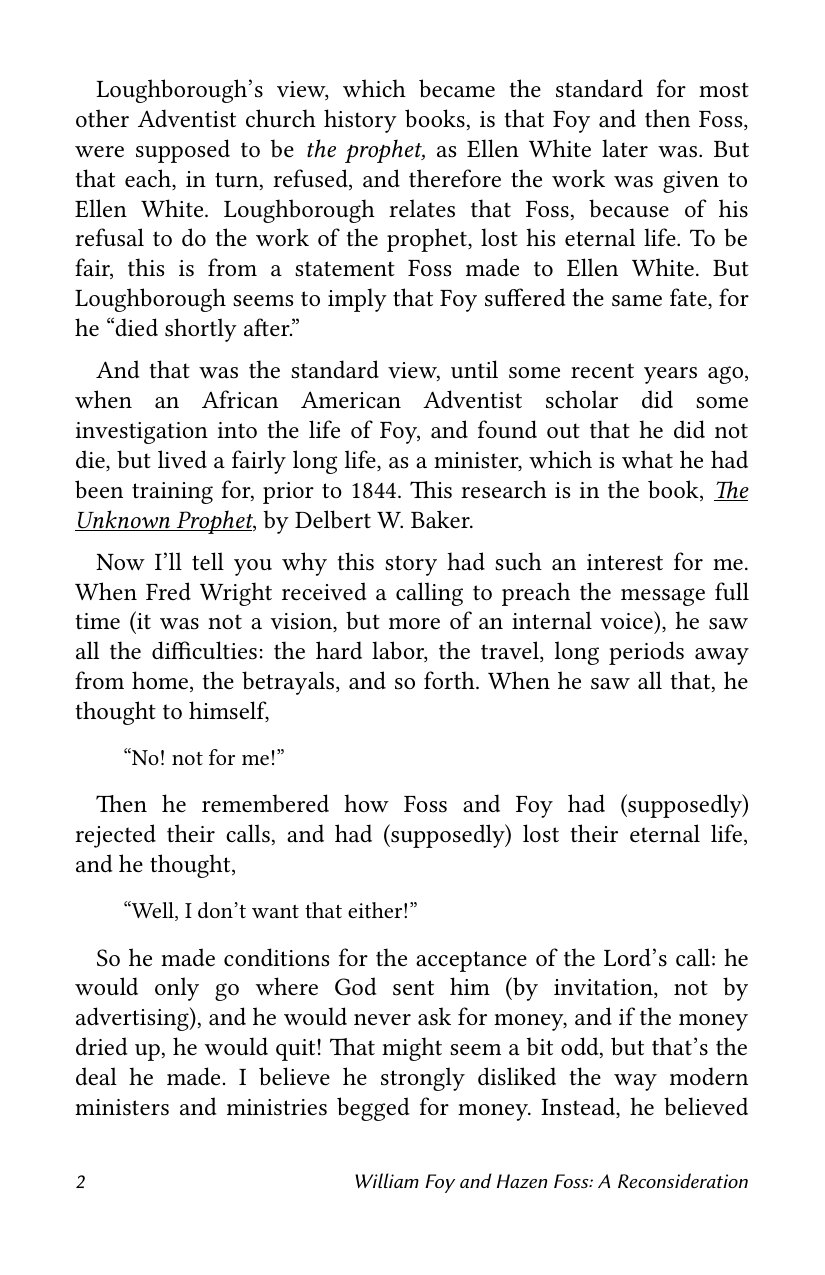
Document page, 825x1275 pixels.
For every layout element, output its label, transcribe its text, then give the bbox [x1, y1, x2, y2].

text So he made conditions for the acceptance of the Lord’s call: he would only go where God sent him (by invitation, not by advertising), and he would never ask for money, and if the money dried up, he would quit! That might seem a bit odd, but that’s the deal he made. I believe he strongly disliked the way modern ministers and ministries begged for money. Instead, he believed [75, 943, 750, 1122]
text “No! not for me!” [105, 745, 720, 771]
text “Well, I don’t want that either!” [105, 898, 720, 924]
text Loughborough’s view, which became the standard for most other Adventist church history books, is that Foy and then Foss, were supposed to be the prophet, as Ellen White later was. But that each, in turn, refused, and therefore the work was given to Ellen White. Loughborough relates that Foss, because of his refusal to do the work of the prophet, lost his eternal life. To be fair, this is from a statement Foss made to Ellen White. But Loughborough seems to imply that Foy suffered the same fate, for he “died shortly after.” [75, 75, 750, 343]
text Then he remembered how Foss and Foy had (supposedly) rejected their calls, and had (supposedly) lost their eternal life, and he thought, [75, 790, 750, 879]
text And that was the standard view, until some recent years ago, when an African American Adventist scholar did some investigation into the life of Foy, and found out that he did not die, but lived a fairly long life, as a minister, which is what he had been training for, prior to 1844. This research is in the book, The Unknown Prophet, by Delbert W. Baker. [75, 356, 750, 534]
text Now I’ll tell you why this story had such an interest for me. When Fred Wright received a calling to preach the message full time (it was not a vision, but more of an internal voice), he saw all the difficulties: the hard labor, the travel, long periods away from home, the betrayals, and so forth. When he saw all that, he thought to himself, [75, 548, 750, 726]
